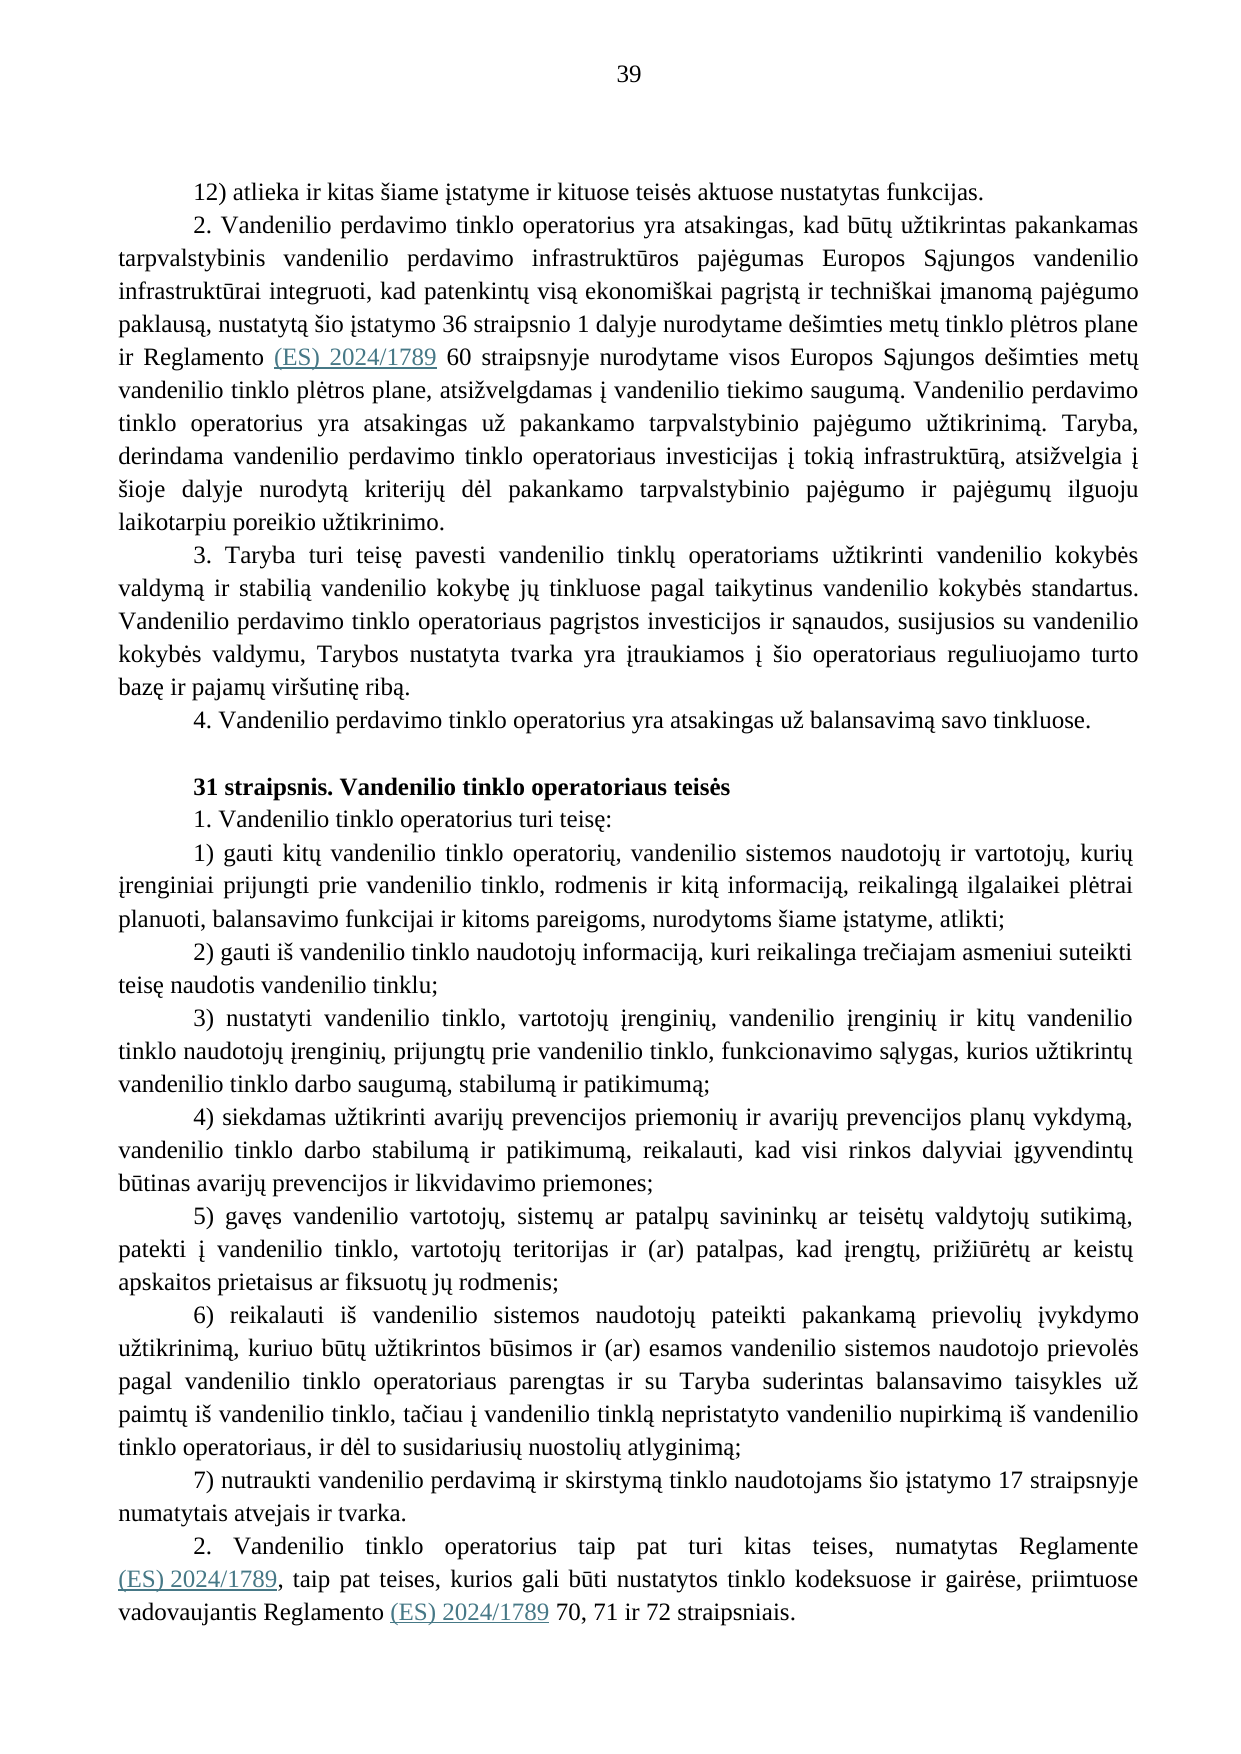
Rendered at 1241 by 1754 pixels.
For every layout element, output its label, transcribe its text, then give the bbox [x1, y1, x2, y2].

text 7) nutraukti vandenilio perdavimą ir skirstymą tinklo naudotojams šio įstatymo 17 straipsnyje numatytais atvejais ir tvarka. [118, 1465, 1140, 1527]
text 4. Vandenilio perdavimo tinklo operatorius yra atsakingas už balansavimą savo tinkluose. [118, 706, 1140, 734]
text 3) nustatyti vandenilio tinklo, vartotojų įrenginių, vandenilio įrenginių ir kitų vandenilio tinklo naudotojų įrenginių, prijungtų prie vandenilio tinklo, funkcionavimo sąlygas, kurios užtikrintų vandenilio tinklo darbo saugumą, stabilumą ir patikimumą; [118, 1003, 1134, 1097]
text 2. Vandenilio tinklo operatorius taip pat turi kitas teises, numatytas Reglamente (ES) 2024/1789, taip pat teises, kurios gali būti nustatytos tinklo kodeksuose ir gairėse, priimtuose vadovaujantis Reglamento (ES) 2024/1789 70, 71 ir 72 straipsniais. [118, 1531, 1140, 1626]
text 1. Vandenilio tinklo operatorius turi teisę: [118, 804, 1134, 833]
text 1) gauti kitų vandenilio tinklo operatorių, vandenilio sistemos naudotojų ir vartotojų, kurių įrenginiai prijungti prie vandenilio tinklo, rodmenis ir kitą informaciją, reikalingą ilgalaikei plėtrai planuoti, balansavimo funkcijai ir kitoms pareigoms, nurodytoms šiame įstatyme, atlikti; [118, 838, 1134, 932]
text 6) reikalauti iš vandenilio sistemos naudotojų pateikti pakankamą prievolių įvykdymo užtikrinimą, kuriuo būtų užtikrintos būsimos ir (ar) esamos vandenilio sistemos naudotojo prievolės pagal vandenilio tinklo operatoriaus parengtas ir su Taryba suderintas balansavimo taisykles už paimtų iš vandenilio tinklo, tačiau į vandenilio tinklą nepristatyto vandenilio nupirkimą iš vandenilio tinklo operatoriaus, ir dėl to susidariusių nuostolių atlyginimą; [118, 1300, 1140, 1461]
text 3. Taryba turi teisę pavesti vandenilio tinklų operatoriams užtikrinti vandenilio kokybės valdymą ir stabilią vandenilio kokybę jų tinkluose pagal taikytinus vandenilio kokybės standartus. Vandenilio perdavimo tinklo operatoriaus pagrįstos investicijos ir sąnaudos, susijusios su vandenilio kokybės valdymu, Tarybos nustatyta tvarka yra įtraukiamos į šio operatoriaus reguliuojamo turto bazę ir pajamų viršutinę ribą. [118, 540, 1140, 701]
text 2. Vandenilio perdavimo tinklo operatorius yra atsakingas, kad būtų užtikrintas pakankamas tarpvalstybinis vandenilio perdavimo infrastruktūros pajėgumas Europos Sąjungos vandenilio infrastruktūrai integruoti, kad patenkintų visą ekonomiškai pagrįstą ir techniškai įmanomą pajėgumo paklausą, nustatytą šio įstatymo 36 straipsnio 1 dalyje nurodytame dešimties metų tinklo plėtros plane ir Reglamento (ES) 2024/1789 60 straipsnyje nurodytame visos Europos Sąjungos dešimties metų vandenilio tinklo plėtros plane, atsižvelgdamas į vandenilio tiekimo saugumą. Vandenilio perdavimo tinklo operatorius yra atsakingas už pakankamo tarpvalstybinio pajėgumo užtikrinimą. Taryba, derindama vandenilio perdavimo tinklo operatoriaus investicijas į tokią infrastruktūrą, atsižvelgia į šioje dalyje nurodytą kriterijų dėl pakankamo tarpvalstybinio pajėgumo ir pajėgumų ilguoju laikotarpiu poreikio užtikrinimo. [118, 210, 1140, 536]
text 4) siekdamas užtikrinti avarijų prevencijos priemonių ir avarijų prevencijos planų vykdymą, vandenilio tinklo darbo stabilumą ir patikimumą, reikalauti, kad visi rinkos dalyviai įgyvendintų būtinas avarijų prevencijos ir likvidavimo priemones; [118, 1102, 1134, 1197]
text 5) gavęs vandenilio vartotojų, sistemų ar patalpų savininkų ar teisėtų valdytojų sutikimą, patekti į vandenilio tinklo, vartotojų teritorijas ir (ar) patalpas, kad įrengtų, prižiūrėtų ar keistų apskaitos prietaisus ar fiksuotų jų rodmenis; [118, 1201, 1134, 1296]
text 31 straipsnis. Vandenilio tinklo operatoriaus teisės [118, 772, 1140, 800]
text 2) gauti iš vandenilio tinklo naudotojų informaciją, kuri reikalinga trečiajam asmeniui suteikti teisę naudotis vandenilio tinklu; [118, 937, 1134, 998]
text 12) atlieka ir kitas šiame įstatyme ir kituose teisės aktuose nustatytas funkcijas. [118, 177, 1140, 206]
